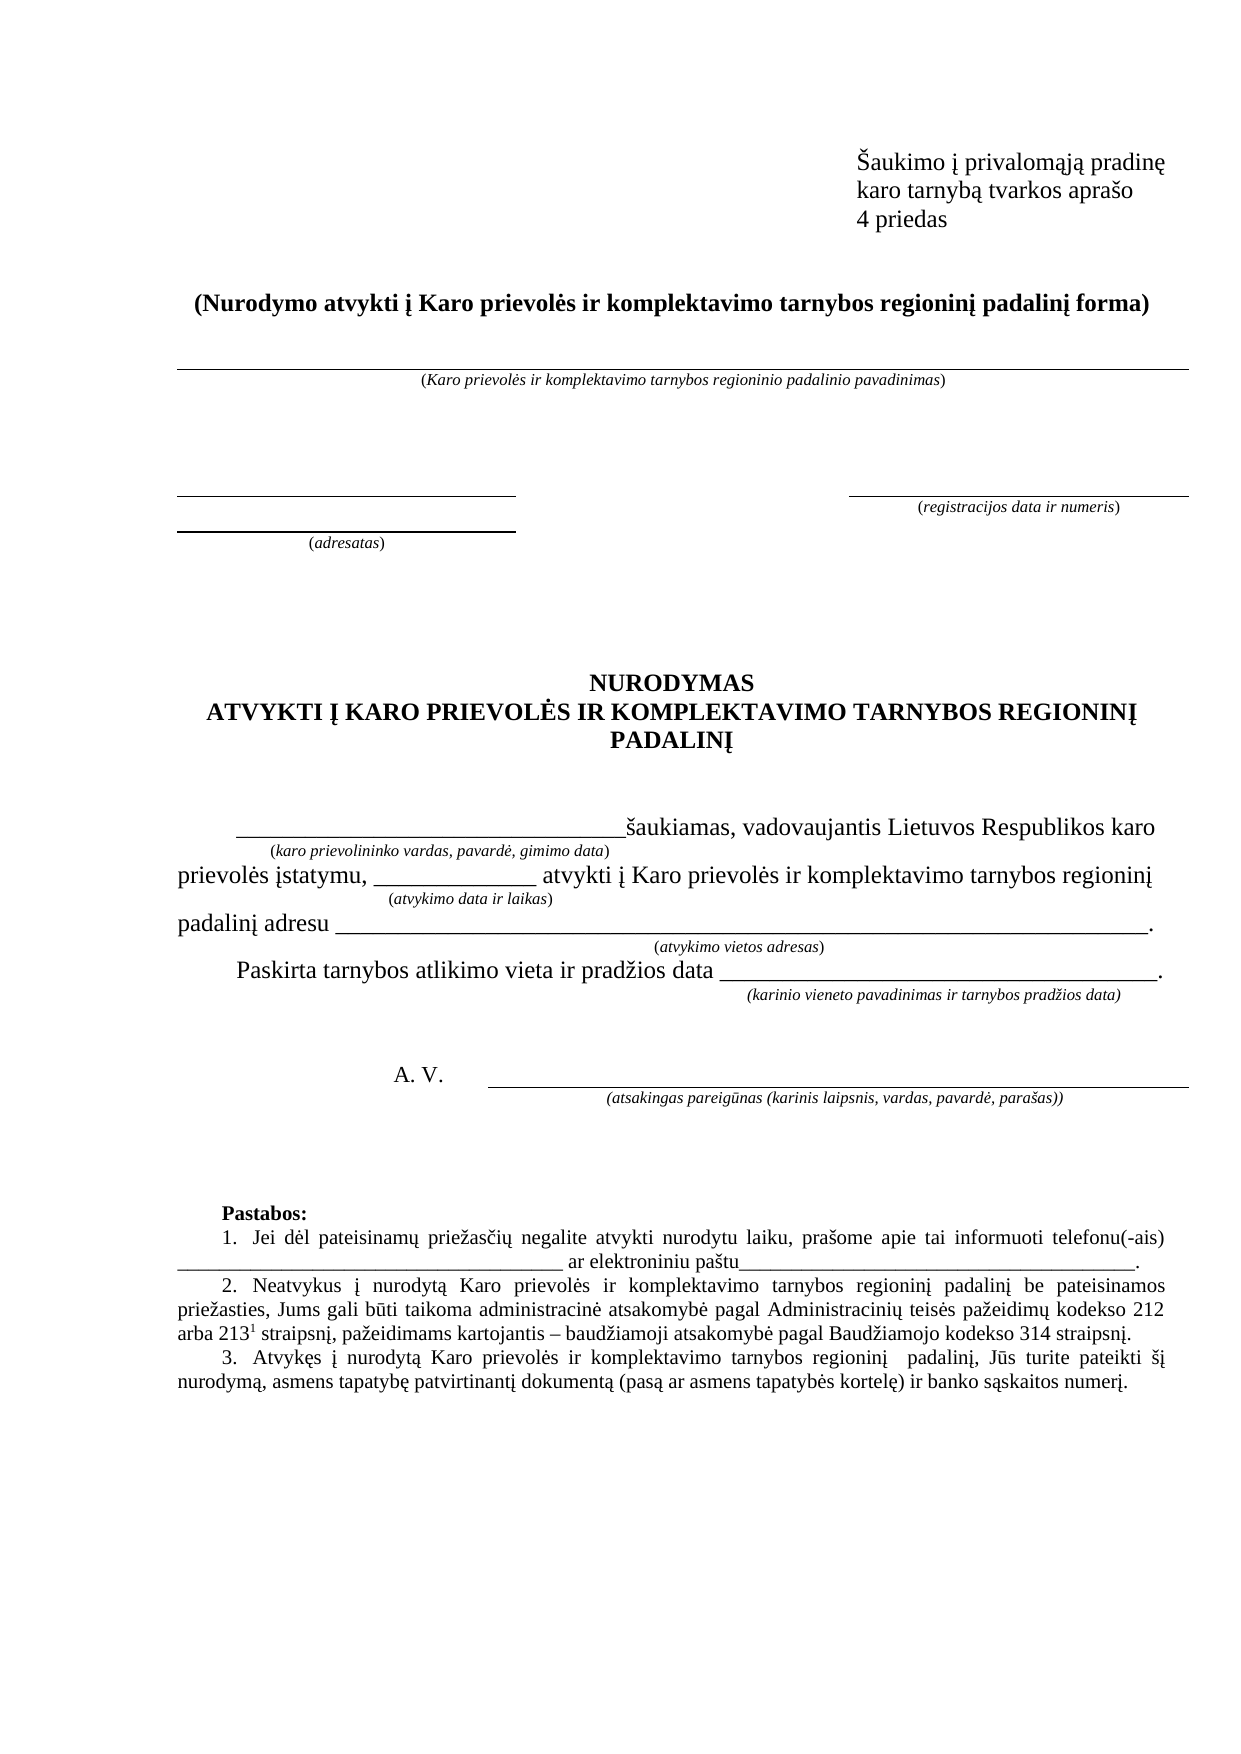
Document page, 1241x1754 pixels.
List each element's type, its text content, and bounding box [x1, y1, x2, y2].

table_cell [177, 1087, 488, 1115]
table_cell [516, 496, 849, 531]
text karo tarnybą tvarkos aprašo [856, 176, 1166, 204]
table_header [516, 470, 849, 496]
text Šaukimo į privalomąją pradinę [856, 147, 1166, 176]
text Pastabos: [177, 1201, 1166, 1225]
text Paskirta tarnybos atlikimo vieta ir pradžios data ___________________________________. [177, 956, 1166, 984]
table_header [849, 470, 1189, 496]
table_header A. V. [177, 1061, 488, 1087]
table_header [488, 1061, 1189, 1087]
table_cell (atsakingas pareigūnas (karinis laipsnis, vardas, pavardė, parašas)) [488, 1088, 1189, 1115]
text 1. Jei dėl pateisinamų priežasčių negalite atvykti nurodytu laiku, prašome apie tai informuoti telefonu(-ais) _____________________________________ ar elektroniniu paštu______________________________________. [177, 1225, 1166, 1273]
text prievolės įstatymu, _____________ atvykti į Karo prievolės ir komplektavimo tarnybos regioninį [177, 860, 1166, 888]
table_header [177, 470, 516, 496]
text NURODYMAS [177, 668, 1166, 697]
table_cell [516, 531, 849, 559]
table_cell [1161, 389, 1189, 415]
table_cell (adresatas) [177, 533, 516, 559]
text (karo prievolininko vardas, pavardė, gimimo data) [177, 841, 1166, 860]
text (Nurodymo atvykti į Karo prievolės ir komplektavimo tarnybos regioninį padalinį forma) [177, 288, 1166, 316]
table_cell (registracijos data ir numeris) [849, 497, 1189, 531]
text (atvykimo data ir laikas) [177, 888, 1166, 908]
text 4 priedas [856, 204, 1166, 233]
text (karinio vieneto pavadinimas ir tarnybos pradžios data) [582, 984, 1166, 1003]
text 3. Atvykęs į nurodytą Karo prievolės ir komplektavimo tarnybos regioninį padalinį, Jūs turite pateikti šį nurodymą, asmens tapatybę patvirtinantį dokumentą (pasą ar asmens tapatybės kortelę) ir banko sąskaitos numerį. [177, 1345, 1166, 1393]
text ATVYKTI Į KARO PRIEVOLĖS IR KOMPLEKTAVIMO TARNYBOS REGIONINĮ PADALINĮ [177, 697, 1166, 754]
table_cell [177, 497, 516, 531]
table_cell (Karo prievolės ir komplektavimo tarnybos regioninio padalinio pavadinimas) [177, 370, 1189, 389]
text __________________________________šaukiamas, vadovaujantis Lietuvos Respublikos karo [177, 812, 1166, 841]
table_cell [177, 389, 1161, 415]
text (atvykimo vietos adresas) [177, 936, 1166, 956]
text 2. Neatvykus į nurodytą Karo prievolės ir komplektavimo tarnybos regioninį padalinį be pateisinamos priežasties, Jums gali būti taikoma administracinė atsakomybė pagal Administracinių teisės pažeidimų kodekso 212 arba 2131 straipsnį, pažeidimams kartojantis – baudžiamoji atsakomybė pagal Baudžiamojo kodekso 314 straipsnį. [177, 1273, 1166, 1345]
table_cell [849, 531, 1189, 559]
text padalinį adresu _________________________________________________________________. [177, 908, 1166, 936]
table_header [177, 342, 1189, 369]
